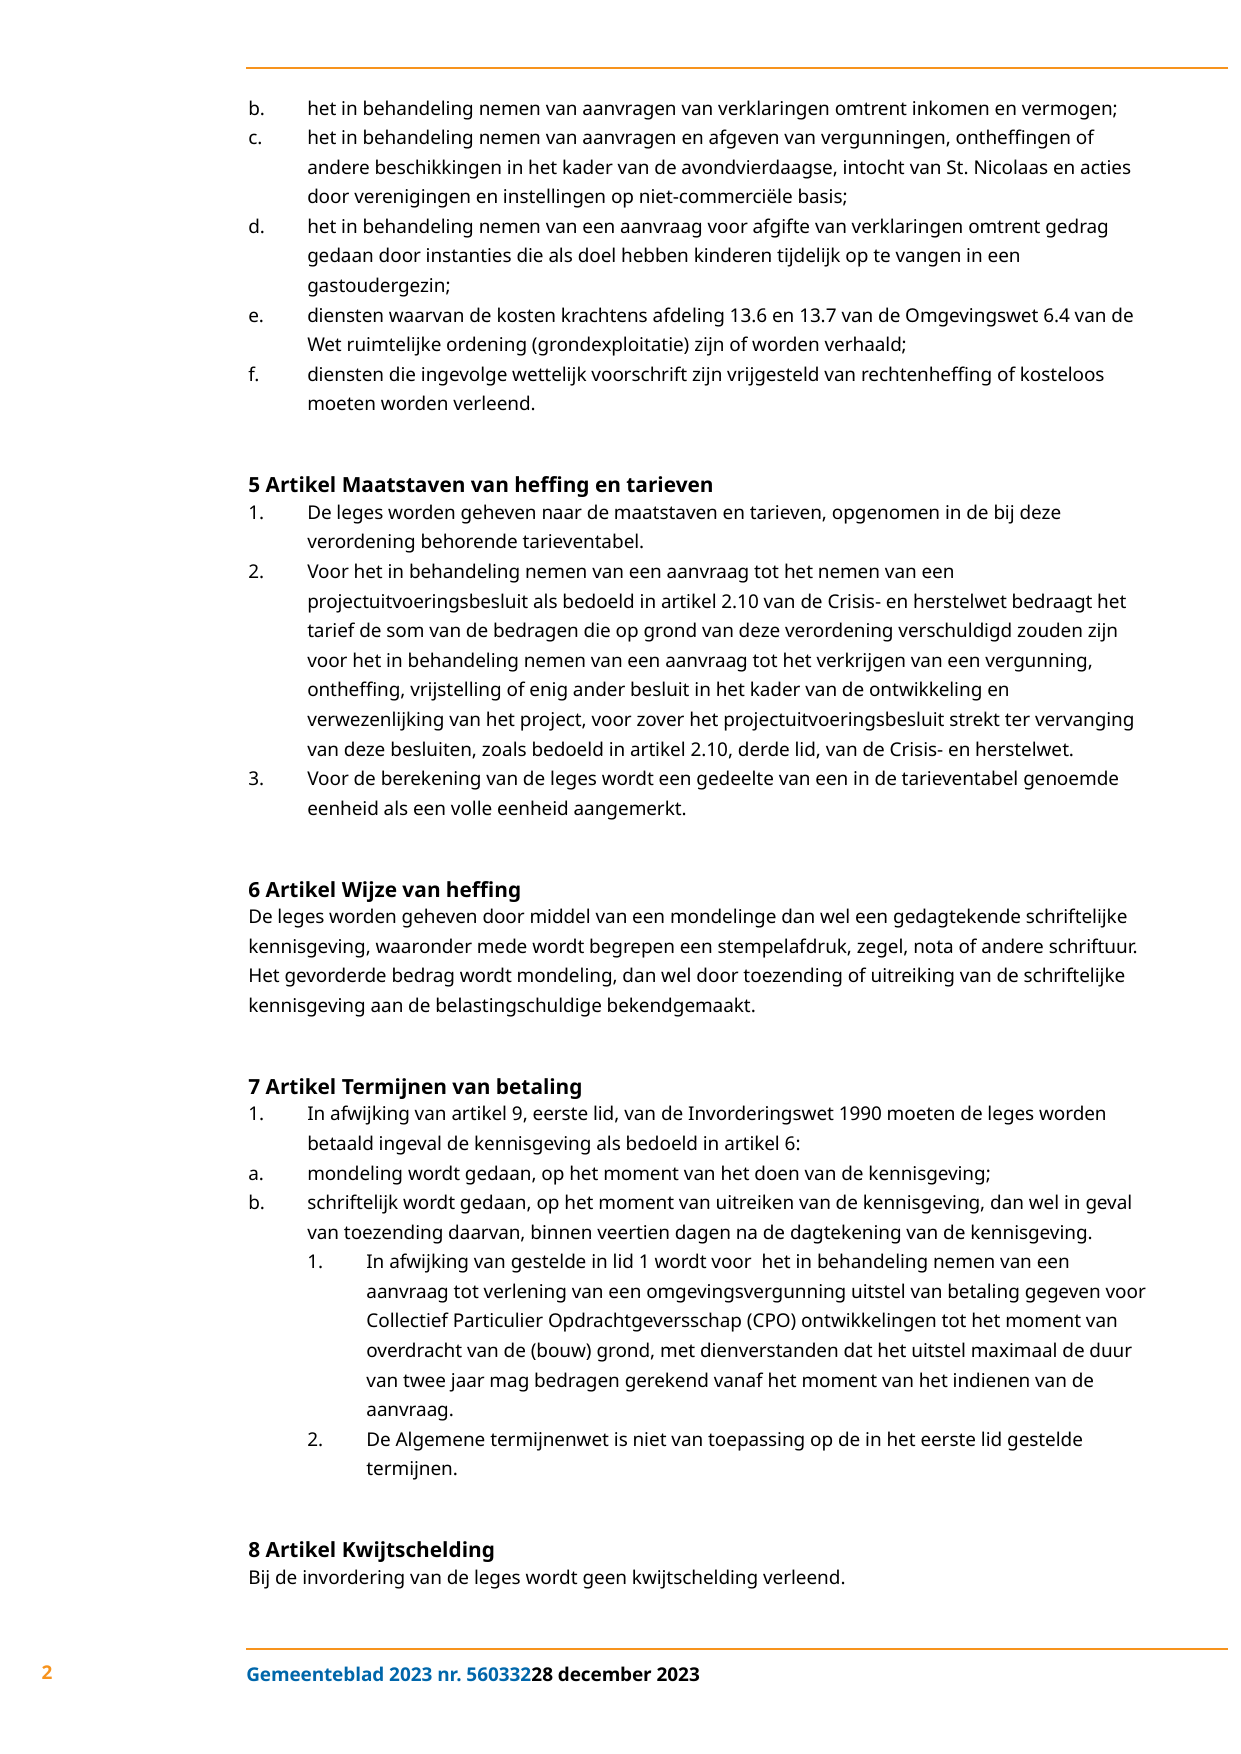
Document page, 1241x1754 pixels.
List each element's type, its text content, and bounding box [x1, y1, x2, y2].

text 6 Artikel Wijze van heffing [248, 875, 1152, 903]
list het in behandeling nemen van een aanvraag voor afgifte van verklaringen omtrent gedrag gedaan door instanties die als doel hebben kinderen tijdelijk op te vangen in een gastoudergezin; [248, 213, 1152, 298]
list De leges worden geheven naar de maatstaven en tarieven, opgenomen in de bij deze verordening behorende tarieventabel. [248, 499, 1152, 554]
list In afwijking van gestelde in lid 1 wordt voor het in behandeling nemen van een aanvraag tot verlening van een omgevingsvergunning uitstel van betaling gegeven voor Collectief Particulier Opdrachtgeversschap (CPO) ontwikkelingen tot het moment van overdracht van de (bouw) grond, met dienverstanden dat het uitstel maximaal de duur van twee jaar mag bedragen gerekend vanaf het moment van het indienen van de aanvraag. [307, 1248, 1152, 1422]
list In afwijking van artikel 9, eerste lid, van de Invorderingswet 1990 moeten de leges worden betaald ingeval de kennisgeving als bedoeld in artikel 6: [248, 1101, 1152, 1156]
text 5 Artikel Maatstaven van heffing en tarieven [248, 471, 1152, 499]
text 8 Artikel Kwijtschelding [248, 1536, 1152, 1564]
list diensten die ingevolge wettelijk voorschrift zijn vrijgesteld van rechtenheffing of kosteloos moeten worden verleend. [248, 361, 1152, 416]
list diensten waarvan de kosten krachtens afdeling 13.6 en 13.7 van de Omgevingswet 6.4 van de Wet ruimtelijke ordening (grondexploitatie) zijn of worden verhaald; [248, 302, 1152, 357]
text 7 Artikel Termijnen van betaling [248, 1072, 1152, 1101]
list De Algemene termijnenwet is niet van toepassing op de in het eerste lid gestelde termijnen. [307, 1426, 1152, 1481]
list schriftelijk wordt gedaan, op het moment van uitreiken van de kennisgeving, dan wel in geval van toezending daarvan, binnen veertien dagen na de dagtekening van de kennisgeving. [248, 1189, 1152, 1244]
list Voor het in behandeling nemen van een aanvraag tot het nemen van een projectuitvoeringsbesluit als bedoeld in artikel 2.10 van de Crisis- en herstelwet bedraagt het tarief de som van de bedragen die op grond van deze verordening verschuldigd zouden zijn voor het in behandeling nemen van een aanvraag tot het verkrijgen van een vergunning, ontheffing, vrijstelling of enig ander besluit in het kader van de ontwikkeling en verwezenlijking van het project, voor zover het projectuitvoeringsbesluit strekt ter vervanging van deze besluiten, zoals bedoeld in artikel 2.10, derde lid, van de Crisis- en herstelwet. [248, 558, 1152, 761]
picture [41, 47, 231, 172]
list mondeling wordt gedaan, op het moment van het doen van de kennisgeving; [248, 1160, 1152, 1185]
text Bij de invordering van de leges wordt geen kwijtschelding verleend. [248, 1564, 1152, 1590]
list Voor de berekening van de leges wordt een gedeelte van een in de tarieventabel genoemde eenheid als een volle eenheid aangemerkt. [248, 765, 1152, 821]
text De leges worden geheven door middel van een mondelinge dan wel een gedagtekende schriftelijke kennisgeving, waaronder mede wordt begrepen een stempelafdruk, zegel, nota of andere schriftuur. Het gevorderde bedrag wordt mondeling, dan wel door toezending of uitreiking van de schriftelijke kennisgeving aan de belastingschuldige bekendgemaakt. [248, 903, 1152, 1018]
list het in behandeling nemen van aanvragen en afgeven van vergunningen, ontheffingen of andere beschikkingen in het kader van de avondvierdaagse, intocht van St. Nicolaas en acties door verenigingen en instellingen op niet-commerciële basis; [248, 124, 1152, 209]
list het in behandeling nemen van aanvragen van verklaringen omtrent inkomen en vermogen; [248, 95, 1152, 121]
